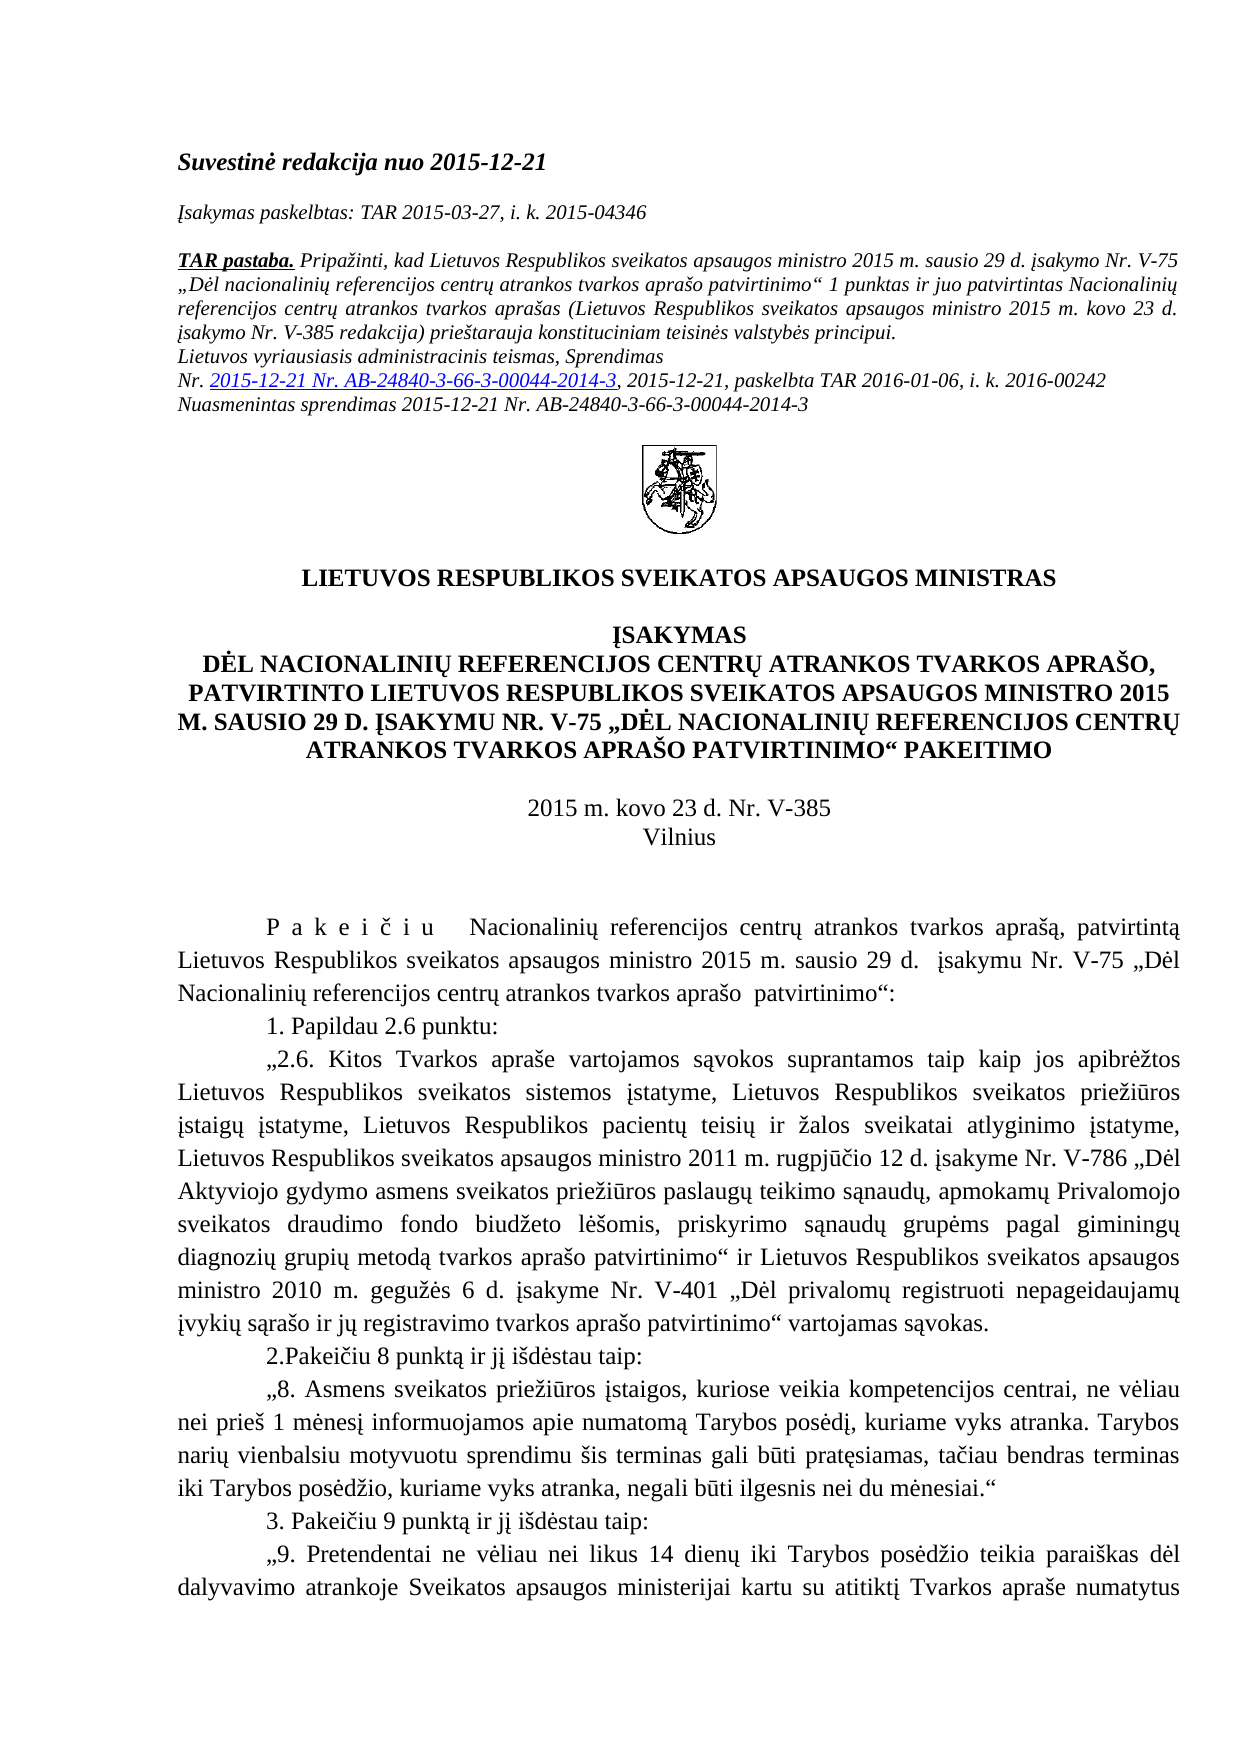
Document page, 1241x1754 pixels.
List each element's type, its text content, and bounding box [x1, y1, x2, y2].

text LIETUVOS RESPUBLIKOS SVEIKATOS APSAUGOS MINISTRAS [177, 563, 1181, 592]
text 2015 m. kovo 23 d. Nr. V-385 [177, 793, 1181, 822]
text 2.Pakeičiu 8 punktą ir jį išdėstau taip: [177, 1341, 1181, 1370]
text Vilnius [177, 822, 1181, 850]
text Įsakymas paskelbtas: TAR 2015-03-27, i. k. 2015-04346 [177, 200, 1181, 224]
text Suvestinė redakcija nuo 2015-12-21 [177, 147, 1181, 176]
text „2.6. Kitos Tvarkos apraše vartojamos sąvokos suprantamos taip kaip jos apibrėžtos Lietuvos Respublikos sveikatos sistemos įstatyme, Lietuvos Respublikos sveikatos priežiūros įstaigų įstatyme, Lietuvos Respublikos pacientų teisių ir žalos sveikatai atlyginimo įstatyme, Lietuvos Respublikos sveikatos apsaugos ministro 2011 m. rugpjūčio 12 d. įsakyme Nr. V-786 „Dėl Aktyviojo gydymo asmens sveikatos priežiūros paslaugų teikimo sąnaudų, apmokamų Privalomojo sveikatos draudimo fondo biudžeto lėšomis, priskyrimo sąnaudų grupėms pagal giminingų diagnozių grupių metodą tvarkos aprašo patvirtinimo“ ir Lietuvos Respublikos sveikatos apsaugos ministro 2010 m. gegužės 6 d. įsakyme Nr. V-401 „Dėl privalomų registruoti nepageidaujamų įvykių sąrašo ir jų registravimo tvarkos aprašo patvirtinimo“ vartojamas sąvokas. [177, 1044, 1181, 1337]
text TAR pastaba. Pripažinti, kad Lietuvos Respublikos sveikatos apsaugos ministro 2015 m. sausio 29 d. įsakymo Nr. V-75 „Dėl nacionalinių referencijos centrų atrankos tvarkos aprašo patvirtinimo“ 1 punktas ir juo patvirtintas Nacionalinių referencijos centrų atrankos tvarkos aprašas (Lietuvos Respublikos sveikatos apsaugos ministro 2015 m. kovo 23 d. įsakymo Nr. V-385 redakcija) prieštarauja konstituciniam teisinės valstybės principui. [177, 248, 1181, 344]
text 1. Papildau 2.6 punktu: [177, 1011, 1181, 1040]
text Nuasmenintas sprendimas 2015-12-21 Nr. AB-24840-3-66-3-00044-2014-3 [177, 392, 1181, 416]
text „8. Asmens sveikatos priežiūros įstaigos, kuriose veikia kompetencijos centrai, ne vėliau nei prieš 1 mėnesį informuojamos apie numatomą Tarybos posėdį, kuriame vyks atranka. Tarybos narių vienbalsiu motyvuotu sprendimu šis terminas gali būti pratęsiamas, tačiau bendras terminas iki Tarybos posėdžio, kuriame vyks atranka, negali būti ilgesnis nei du mėnesiai.“ [177, 1374, 1181, 1502]
text 3. Pakeičiu 9 punktą ir jį išdėstau taip: [177, 1506, 1181, 1535]
text Lietuvos vyriausiasis administracinis teismas, Sprendimas [177, 344, 1181, 368]
text DĖL NACIONALINIŲ REFERENCIJOS CENTRŲ ATRANKOS TVARKOS APRAŠO, PATVIRTINTO LIETUVOS RESPUBLIKOS SVEIKATOS APSAUGOS MINISTRO 2015 M. SAUSIO 29 D. ĮSAKYMU NR. V-75 „DĖL NACIONALINIŲ REFERENCIJOS CENTRŲ ATRANKOS TVARKOS APRAŠO PATVIRTINIMO“ PAKEITIMO [177, 649, 1181, 764]
text Nr. 2015-12-21 Nr. AB-24840-3-66-3-00044-2014-3, 2015-12-21, paskelbta TAR 2016-01-06, i. k. 2016-00242 [177, 368, 1181, 392]
text P a k e i č i u Nacionalinių referencijos centrų atrankos tvarkos aprašą, patvirtintą Lietuvos Respublikos sveikatos apsaugos ministro 2015 m. sausio 29 d. įsakymu Nr. V-75 „Dėl Nacionalinių referencijos centrų atrankos tvarkos aprašo patvirtinimo“: [177, 912, 1181, 1007]
text „9. Pretendentai ne vėliau nei likus 14 dienų iki Tarybos posėdžio teikia paraiškas dėl dalyvavimo atrankoje Sveikatos apsaugos ministerijai kartu su atitiktį Tvarkos apraše numatytus [177, 1539, 1181, 1601]
text ĮSAKYMAS [177, 620, 1181, 649]
